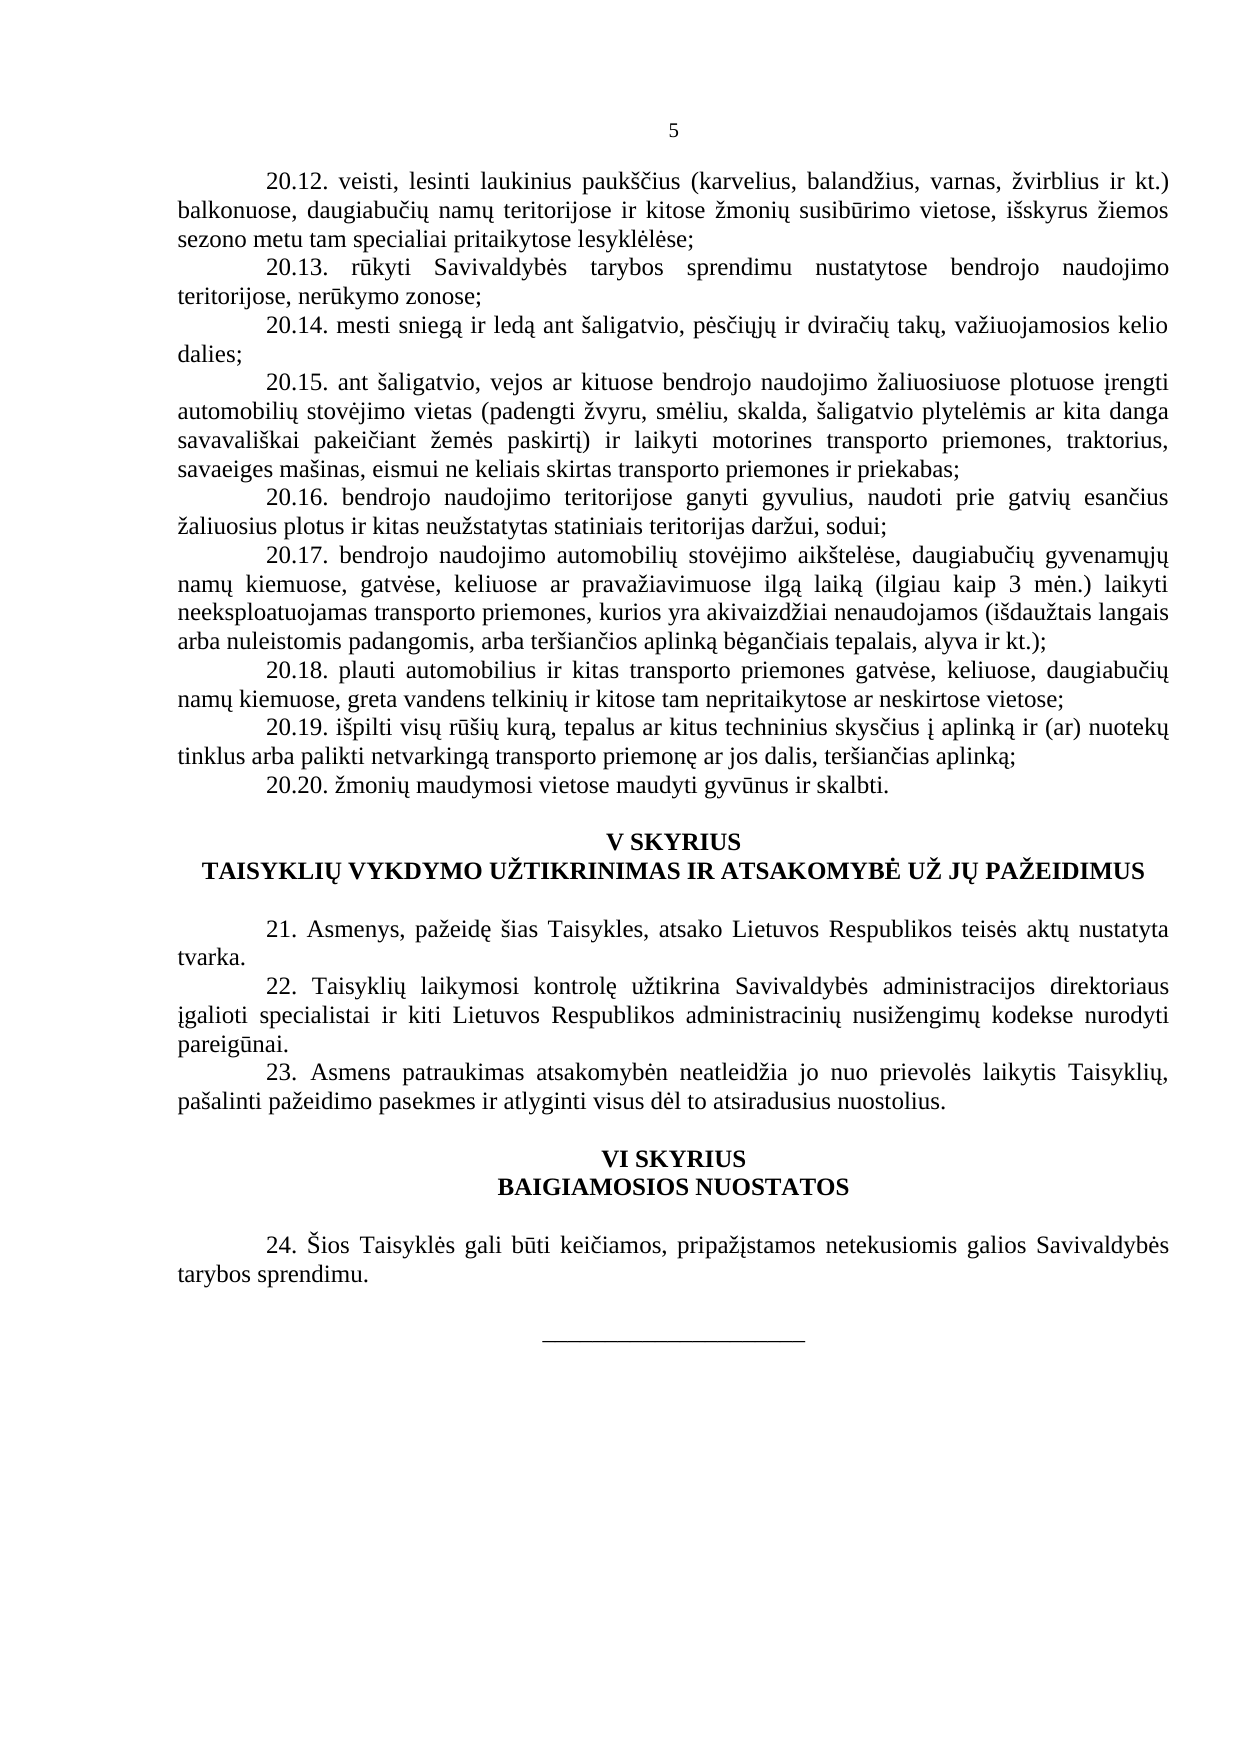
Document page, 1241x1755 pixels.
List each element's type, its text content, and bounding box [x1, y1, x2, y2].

text V SKYRIUS [177, 827, 1170, 856]
text taisyklių VYKDYMO užtikrinimas ir atsakomybė už jų pažeidimus [177, 856, 1170, 885]
text 20.18. plauti automobilius ir kitas transporto priemones gatvėse, keliuose, daugiabučių namų kiemuose, greta vandens telkinių ir kitose tam nepritaikytose ar neskirtose vietose; [177, 655, 1170, 712]
text BAIGIAMOSIOS NUOSTATOS [177, 1172, 1170, 1201]
text 20.15. ant šaligatvio, vejos ar kituose bendrojo naudojimo žaliuosiuose plotuose įrengti automobilių stovėjimo vietas (padengti žvyru, smėliu, skalda, šaligatvio plytelėmis ar kita danga savavališkai pakeičiant žemės paskirtį) ir laikyti motorines transporto priemones, traktorius, savaeiges mašinas, eismui ne keliais skirtas transporto priemones ir priekabas; [177, 367, 1170, 482]
text 20.14. mesti sniegą ir ledą ant šaligatvio, pėsčiųjų ir dviračių takų, važiuojamosios kelio dalies; [177, 310, 1170, 367]
text 20.20. žmonių maudymosi vietose maudyti gyvūnus ir skalbti. [177, 770, 1170, 799]
text _____________________ [177, 1316, 1170, 1345]
text VI SKYRIUS [177, 1144, 1170, 1172]
text 20.16. bendrojo naudojimo teritorijose ganyti gyvulius, naudoti prie gatvių esančius žaliuosius plotus ir kitas neužstatytas statiniais teritorijas daržui, sodui; [177, 482, 1170, 540]
text 24. Šios Taisyklės gali būti keičiamos, pripažįstamos netekusiomis galios Savivaldybės tarybos sprendimu. [177, 1230, 1170, 1287]
text 23. Asmens patraukimas atsakomybėn neatleidžia jo nuo prievolės laikytis Taisyklių, pašalinti pažeidimo pasekmes ir atlyginti visus dėl to atsiradusius nuostolius. [177, 1057, 1170, 1115]
text 22. Taisyklių laikymosi kontrolę užtikrina Savivaldybės administracijos direktoriaus įgalioti specialistai ir kiti Lietuvos Respublikos administracinių nusižengimų kodekse nurodyti pareigūnai. [177, 971, 1170, 1057]
text 20.17. bendrojo naudojimo automobilių stovėjimo aikštelėse, daugiabučių gyvenamųjų namų kiemuose, gatvėse, keliuose ar pravažiavimuose ilgą laiką (ilgiau kaip 3 mėn.) laikyti neeksploatuojamas transporto priemones, kurios yra akivaizdžiai nenaudojamos (išdaužtais langais arba nuleistomis padangomis, arba teršiančios aplinką bėgančiais tepalais, alyva ir kt.); [177, 540, 1170, 655]
text 21. Asmenys, pažeidę šias Taisykles, atsako Lietuvos Respublikos teisės aktų nustatyta tvarka. [177, 914, 1170, 971]
text 20.12. veisti, lesinti laukinius paukščius (karvelius, balandžius, varnas, žvirblius ir kt.) balkonuose, daugiabučių namų teritorijose ir kitose žmonių susibūrimo vietose, išskyrus žiemos sezono metu tam specialiai pritaikytose lesyklėlėse; [177, 166, 1170, 252]
text 20.13. rūkyti Savivaldybės tarybos sprendimu nustatytose bendrojo naudojimo teritorijose, nerūkymo zonose; [177, 252, 1170, 310]
text 20.19. išpilti visų rūšių kurą, tepalus ar kitus techninius skysčius į aplinką ir (ar) nuotekų tinklus arba palikti netvarkingą transporto priemonę ar jos dalis, teršiančias aplinką; [177, 712, 1170, 770]
